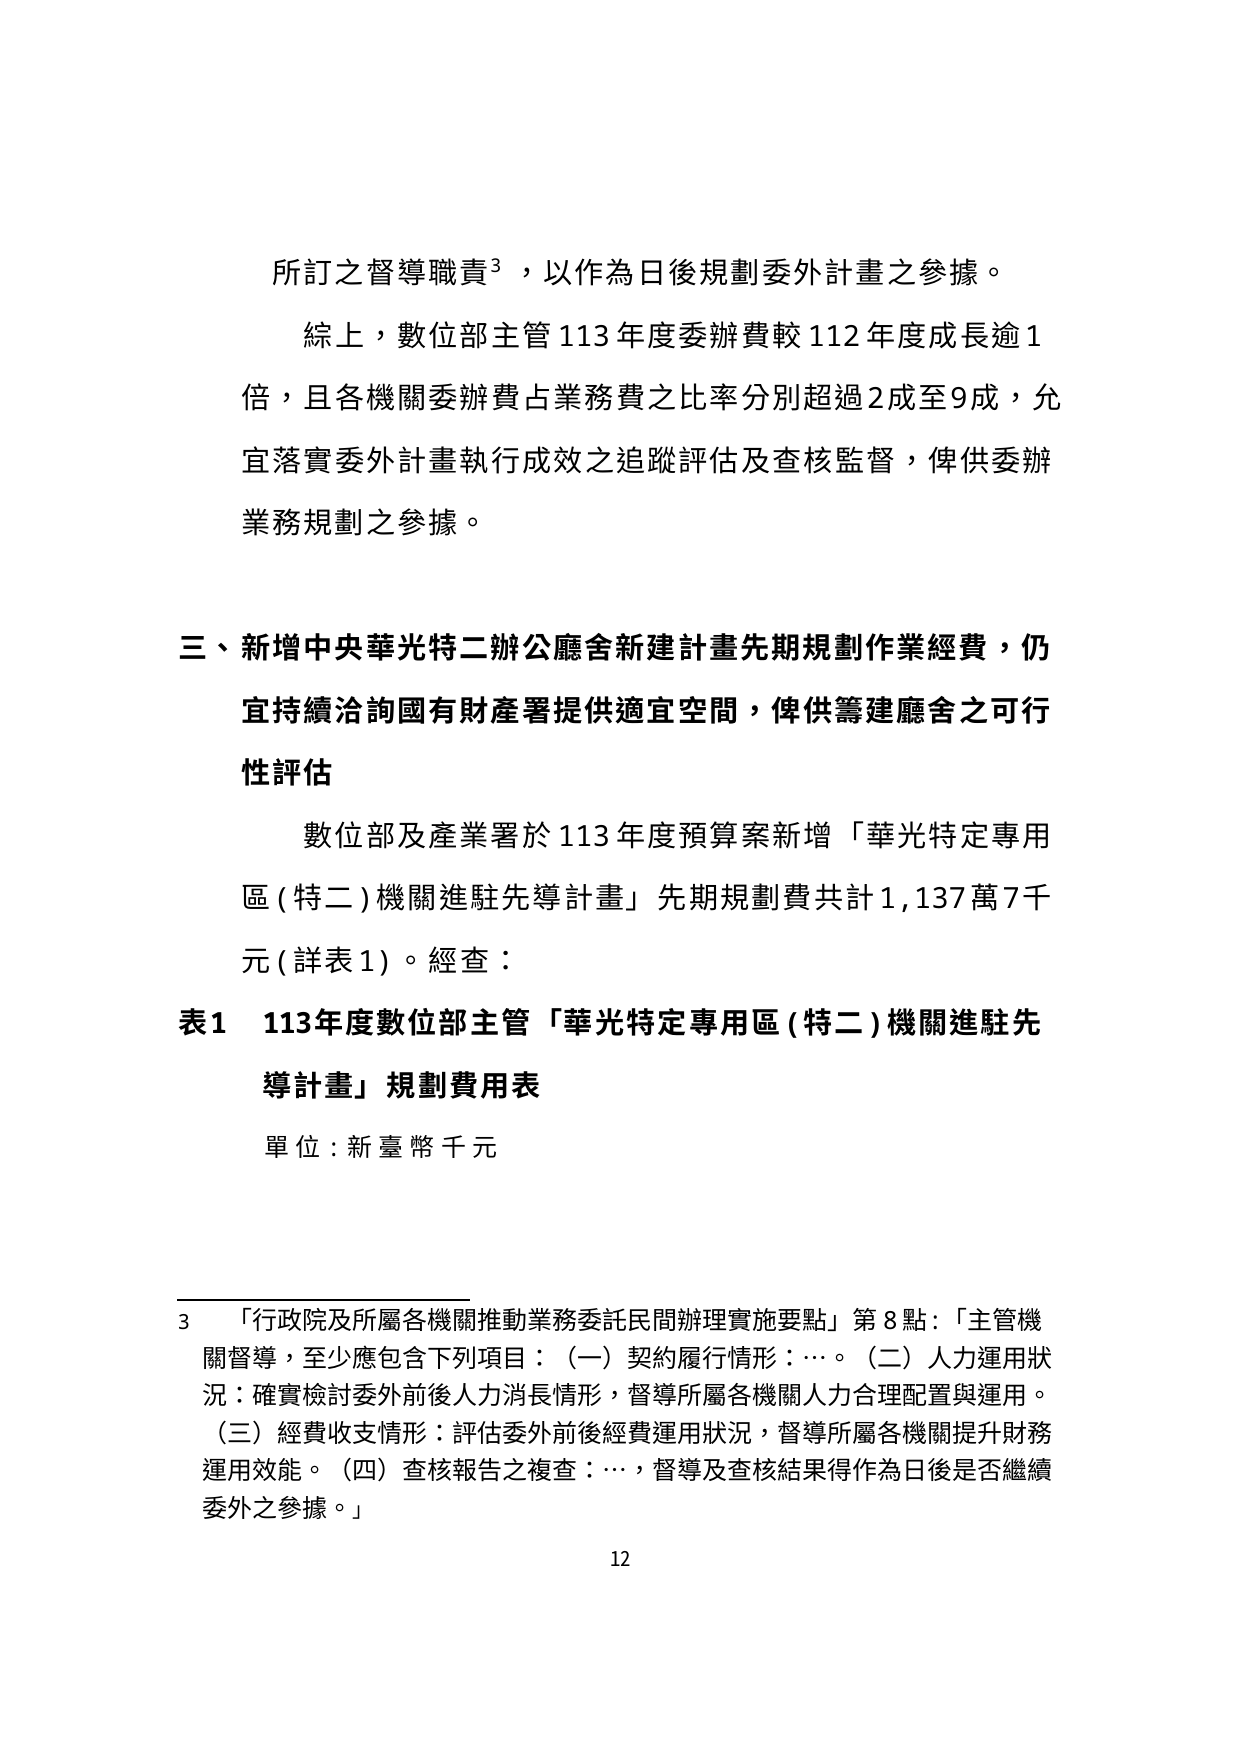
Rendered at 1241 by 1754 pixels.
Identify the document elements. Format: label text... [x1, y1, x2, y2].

text 數位部及產業署於113年度預算案新增「華光特定專用區(特二)機關進駐先導計畫」先期規劃費共計1,137萬7千元(詳表1)。經查： [236, 792, 1063, 979]
text 綜上，數位部主管113年度委辦費較112年度成長逾1 倍，且各機關委辦費占業務費之比率分別超過2成至9成，允宜落實委外計畫執行成效之追蹤評估及查核監督，俾供委辦業務規劃之參據。 [236, 292, 1063, 542]
text 表1 113年度數位部主管「華光特定專用區(特二)機關進駐先導計畫」規劃費用表 單位:新臺幣千元 [177, 979, 1063, 1167]
text 三、新增中央華光特二辦公廳舍新建計畫先期規劃作業經費，仍宜持續洽詢國有財產署提供適宜空間，俾供籌建廳舍之可行性評估 [177, 604, 1063, 792]
text 鑒於數位部主管委辦費占業務費比率不低，按其委辦計畫內容觀之，概區分為委託研究及委外辦理兩類，該部已訂有「數位發展部及所屬機關委託研究計畫作業規定」，應持續追蹤委託研究成果之運用情形，及對於政策推動達成之具體效益；而委外辦理計畫允依「行政院及所屬各機關推動業務委託民間辦理實施要點」規定，落實業務委外作業之辦理程序，通盤檢討適合委外之業務，並評估其可行性及經濟效益，另主管機關亦應善盡前揭要點第8點所訂之督導職責，以作為日後規劃委外計畫之參據。 [266, 229, 1063, 292]
text 「行政院及所屬各機關推動業務委託民間辦理實施要點」第8點:「主管機關督導，至少應包含下列項目：（一）契約履行情形：…。（二）人力運用狀況：確實檢討委外前後人力消長情形，督導所屬各機關人力合理配置與運用。（三）經費收支情形：評估委外前後經費運用狀況，督導所屬各機關提升財務運用效能。（四）查核報告之複查：…，督導及查核結果得作為日後是否繼續委外之參據。」 [177, 1300, 1063, 1525]
